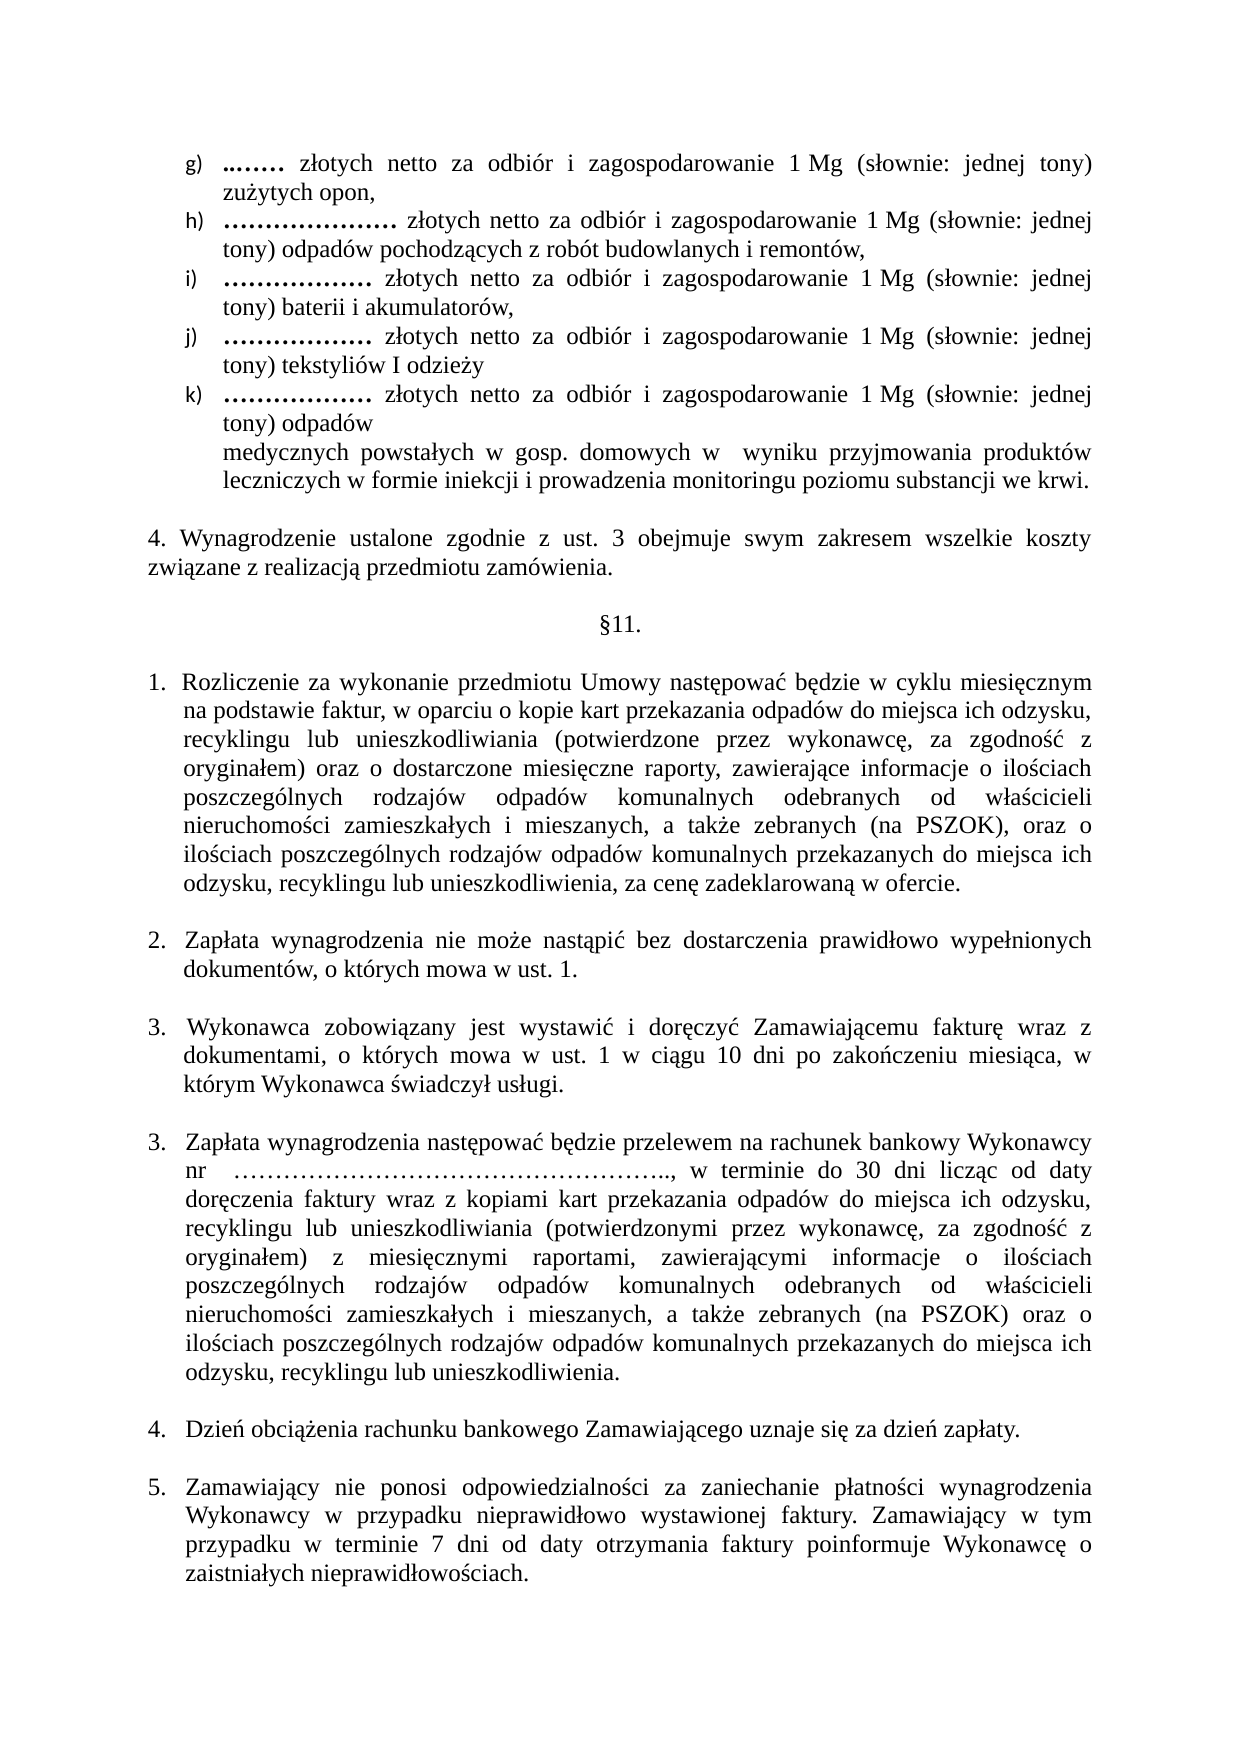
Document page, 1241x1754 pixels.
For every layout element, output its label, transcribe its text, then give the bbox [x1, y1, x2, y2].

list Rozliczenie za wykonanie przedmiotu Umowy następować będzie w cyklu miesięcznym na podstawie faktur, w oparciu o kopie kart przekazania odpadów do miejsca ich odzysku, recyklingu lub unieszkodliwiania (potwierdzone przez wykonawcę, za zgodność z oryginałem) oraz o dostarczone miesięczne raporty, zawierające informacje o ilościach poszczególnych rodzajów odpadów komunalnych odebranych od właścicieli nieruchomości zamieszkałych i mieszanych, a także zebranych (na PSZOK), oraz o ilościach poszczególnych rodzajów odpadów komunalnych przekazanych do miejsca ich odzysku, recyklingu lub unieszkodliwienia, za cenę zadeklarowaną w ofercie. [148, 667, 1093, 897]
list ………………… złotych netto za odbiór i zagospodarowanie 1 Mg (słownie: jednej tony) odpadów pochodzących z robót budowlanych i remontów, [185, 205, 1093, 263]
list Zapłata wynagrodzenia następować będzie przelewem na rachunek bankowy Wykonawcy nr …………………………………………….., w terminie do 30 dni licząc od daty doręczenia faktury wraz z kopiami kart przekazania odpadów do miejsca ich odzysku, recyklingu lub unieszkodliwiania (potwierdzonymi przez wykonawcę, za zgodność z oryginałem) z miesięcznymi raportami, zawierającymi informacje o ilościach poszczególnych rodzajów odpadów komunalnych odebranych od właścicieli nieruchomości zamieszkałych i mieszanych, a także zebranych (na PSZOK) oraz o ilościach poszczególnych rodzajów odpadów komunalnych przekazanych do miejsca ich odzysku, recyklingu lub unieszkodliwienia. [148, 1127, 1093, 1385]
list ..…… złotych netto za odbiór i zagospodarowanie 1 Mg (słownie: jednej tony) zużytych opon, [185, 148, 1093, 205]
text §11. [148, 609, 1093, 638]
list Zamawiający nie ponosi odpowiedzialności za zaniechanie płatności wynagrodzenia Wykonawcy w przypadku nieprawidłowo wystawionej faktury. Zamawiający w tym przypadku w terminie 7 dni od daty otrzymania faktury poinformuje Wykonawcę o zaistniałych nieprawidłowościach. [148, 1472, 1093, 1587]
list ……………… złotych netto za odbiór i zagospodarowanie 1 Mg (słownie: jednej tony) baterii i akumulatorów, [185, 263, 1093, 321]
list ……………… złotych netto za odbiór i zagospodarowanie 1 Mg (słownie: jednej tony) odpadów [185, 379, 1093, 437]
list Dzień obciążenia rachunku bankowego Zamawiającego uznaje się za dzień zapłaty. [148, 1414, 1093, 1443]
list Wykonawca zobowiązany jest wystawić i doręczyć Zamawiającemu fakturę wraz z dokumentami, o których mowa w ust. 1 w ciągu 10 dni po zakończeniu miesiąca, w którym Wykonawca świadczył usługi. [148, 1012, 1093, 1098]
text 4. Wynagrodzenie ustalone zgodnie z ust. 3 obejmuje swym zakresem wszelkie koszty związane z realizacją przedmiotu zamówienia. [148, 523, 1093, 580]
list ……………… złotych netto za odbiór i zagospodarowanie 1 Mg (słownie: jednej tony) tekstyliów I odzieży [185, 321, 1093, 379]
text medycznych powstałych w gosp. domowych w wyniku przyjmowania produktów leczniczych w formie iniekcji i prowadzenia monitoringu poziomu substancji we krwi. [223, 437, 1093, 494]
list Zapłata wynagrodzenia nie może nastąpić bez dostarczenia prawidłowo wypełnionych dokumentów, o których mowa w ust. 1. [148, 925, 1093, 983]
